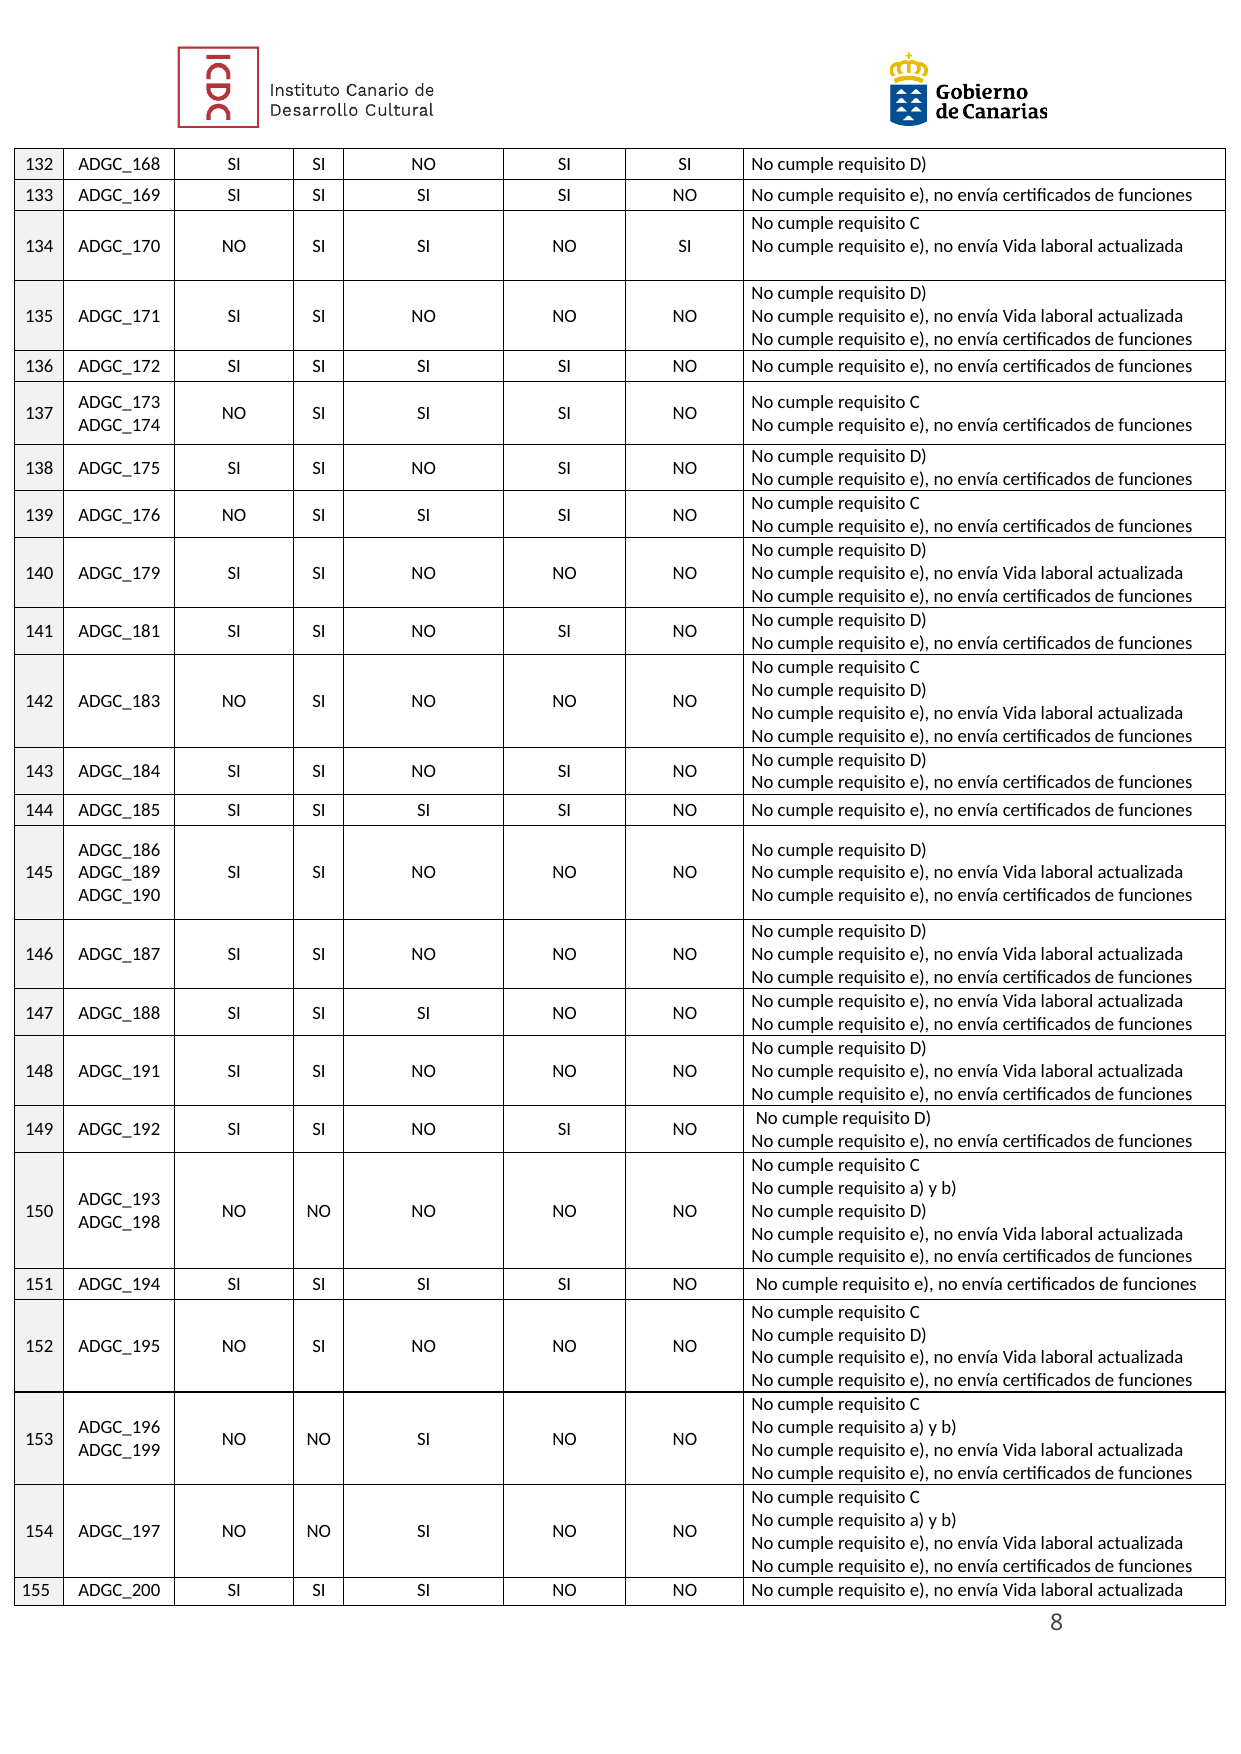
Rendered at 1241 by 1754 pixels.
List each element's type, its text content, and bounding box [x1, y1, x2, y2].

table_cell ADGC_195 [64, 1300, 174, 1391]
table_cell NO [626, 491, 743, 537]
table_cell SI [504, 382, 625, 443]
table_cell ADGC_172 [64, 351, 174, 381]
table_cell SI [294, 382, 343, 443]
table_cell NO [504, 1153, 625, 1267]
table_cell NO [626, 826, 743, 918]
table_cell NO [626, 1300, 743, 1391]
table_cell SI [294, 445, 343, 490]
table_cell No cumple requisito D) No cumple requisito e), no envía Vida laboral actualizada No cumple requisito e), no envía certificados de funciones [744, 920, 1225, 988]
table_cell NO [344, 281, 503, 350]
table_cell ADGC_179 [64, 538, 174, 607]
table_cell NO [175, 1485, 293, 1577]
table_cell NO [626, 1036, 743, 1105]
table_cell 140 [15, 538, 63, 607]
table_cell SI [294, 538, 343, 607]
table_cell ADGC_192 [64, 1106, 174, 1152]
table_cell SI [294, 608, 343, 654]
table_cell 151 [15, 1269, 63, 1299]
table_cell 146 [15, 920, 63, 988]
table_cell No cumple requisito C No cumple requisito D) No cumple requisito e), no envía Vida laboral actualizada No cumple requisito e), no envía certificados de funciones [744, 655, 1225, 747]
table_cell NO [294, 1485, 343, 1577]
table_cell SI [175, 1578, 293, 1605]
table_cell NO [626, 1393, 743, 1484]
table_cell SI [344, 211, 503, 280]
table_cell SI [344, 795, 503, 825]
table_cell NO [626, 1485, 743, 1577]
table_cell No cumple requisito e), no envía certificados de funciones [744, 795, 1225, 825]
table_cell SI [344, 1269, 503, 1299]
table_cell NO [344, 655, 503, 747]
table_cell 139 [15, 491, 63, 537]
table_cell No cumple requisito C No cumple requisito a) y b) No cumple requisito D) No cumple requisito e), no envía Vida laboral actualizada No cumple requisito e), no envía certificados de funciones [744, 1153, 1225, 1267]
table_cell NO [626, 1578, 743, 1605]
table_cell ADGC_185 [64, 795, 174, 825]
table_cell 133 [15, 180, 63, 210]
table_cell NO [504, 538, 625, 607]
table_cell NO [626, 655, 743, 747]
table_cell NO [344, 445, 503, 490]
table_cell No cumple requisito e), no envía certificados de funciones [744, 351, 1225, 381]
table_cell NO [504, 920, 625, 988]
table_cell NO [344, 920, 503, 988]
table_cell 154 [15, 1485, 63, 1577]
table_cell SI [504, 351, 625, 381]
table_cell 149 [15, 1106, 63, 1152]
table_cell NO [344, 1153, 503, 1267]
table_cell SI [294, 920, 343, 988]
table_cell ADGC_191 [64, 1036, 174, 1105]
table_cell SI [175, 1036, 293, 1105]
table_cell ADGC_173 ADGC_174 [64, 382, 174, 443]
table_cell SI [294, 149, 343, 179]
table_cell SI [294, 1269, 343, 1299]
table_cell NO [175, 382, 293, 443]
table_cell SI [294, 795, 343, 825]
table_cell SI [294, 655, 343, 747]
table_cell No cumple requisito D) No cumple requisito e), no envía Vida laboral actualizada No cumple requisito e), no envía certificados de funciones [744, 826, 1225, 918]
table_cell ADGC_181 [64, 608, 174, 654]
table_cell NO [504, 1036, 625, 1105]
table_cell No cumple requisito D) No cumple requisito e), no envía certificados de funciones [744, 608, 1225, 654]
table_cell ADGC_169 [64, 180, 174, 210]
table_cell SI [504, 748, 625, 793]
table_cell No cumple requisito e), no envía certificados de funciones [744, 1269, 1225, 1299]
table_cell No cumple requisito D) No cumple requisito e), no envía certificados de funciones [744, 1106, 1225, 1152]
table_cell NO [626, 1153, 743, 1267]
table_cell SI [344, 351, 503, 381]
table_cell ADGC_176 [64, 491, 174, 537]
table_cell ADGC_183 [64, 655, 174, 747]
table_cell NO [626, 920, 743, 988]
table_cell NO [175, 491, 293, 537]
table_cell SI [504, 491, 625, 537]
table_cell SI [294, 491, 343, 537]
table_cell SI [504, 608, 625, 654]
table_cell NO [504, 1485, 625, 1577]
table_cell No cumple requisito C No cumple requisito a) y b) No cumple requisito e), no envía Vida laboral actualizada No cumple requisito e), no envía certificados de funciones [744, 1393, 1225, 1484]
table_cell SI [626, 149, 743, 179]
table_cell SI [504, 1106, 625, 1152]
table_cell 152 [15, 1300, 63, 1391]
table_cell NO [344, 538, 503, 607]
table_cell NO [344, 149, 503, 179]
table_cell No cumple requisito D) No cumple requisito e), no envía Vida laboral actualizada No cumple requisito e), no envía certificados de funciones [744, 1036, 1225, 1105]
table_cell NO [175, 1300, 293, 1391]
table_cell NO [504, 989, 625, 1035]
table_cell NO [344, 748, 503, 793]
table_cell ADGC_186 ADGC_189 ADGC_190 [64, 826, 174, 918]
table_cell SI [504, 795, 625, 825]
table_cell NO [504, 1578, 625, 1605]
table_cell NO [626, 382, 743, 443]
table_cell SI [175, 1106, 293, 1152]
table_cell SI [175, 149, 293, 179]
table_cell ADGC_193 ADGC_198 [64, 1153, 174, 1267]
table_cell SI [504, 180, 625, 210]
table_cell No cumple requisito D) No cumple requisito e), no envía Vida laboral actualizada No cumple requisito e), no envía certificados de funciones [744, 281, 1225, 350]
table_cell SI [344, 1578, 503, 1605]
table_cell 137 [15, 382, 63, 443]
table_cell NO [626, 538, 743, 607]
table_cell SI [175, 281, 293, 350]
table_cell 142 [15, 655, 63, 747]
table_cell SI [175, 445, 293, 490]
table_cell 145 [15, 826, 63, 918]
table_cell ADGC_194 [64, 1269, 174, 1299]
table_cell 150 [15, 1153, 63, 1267]
table_cell No cumple requisito C No cumple requisito e), no envía certificados de funciones [744, 382, 1225, 443]
table_cell NO [626, 795, 743, 825]
table_cell 138 [15, 445, 63, 490]
table_cell 136 [15, 351, 63, 381]
table_cell No cumple requisito D) No cumple requisito e), no envía certificados de funciones [744, 748, 1225, 793]
table_cell SI [504, 1269, 625, 1299]
table_cell SI [175, 351, 293, 381]
table_cell NO [175, 655, 293, 747]
table_cell SI [344, 382, 503, 443]
table_cell ADGC_168 [64, 149, 174, 179]
table_cell NO [175, 1153, 293, 1267]
table_cell SI [175, 989, 293, 1035]
table_cell ADGC_187 [64, 920, 174, 988]
table_cell SI [294, 748, 343, 793]
table_cell 153 [15, 1393, 63, 1484]
table_cell SI [294, 1106, 343, 1152]
table_cell NO [504, 1300, 625, 1391]
table_cell NO [626, 608, 743, 654]
table_cell SI [344, 1485, 503, 1577]
table_cell NO [344, 1106, 503, 1152]
table_cell NO [344, 608, 503, 654]
table_cell NO [626, 1269, 743, 1299]
table_cell ADGC_171 [64, 281, 174, 350]
table_cell ADGC_175 [64, 445, 174, 490]
table_cell NO [294, 1393, 343, 1484]
table_cell 132 [15, 149, 63, 179]
table_cell SI [294, 281, 343, 350]
table_cell SI [175, 795, 293, 825]
table_cell NO [626, 989, 743, 1035]
table_cell 148 [15, 1036, 63, 1105]
table_cell ADGC_184 [64, 748, 174, 793]
table_cell SI [175, 538, 293, 607]
table_cell No cumple requisito C No cumple requisito D) No cumple requisito e), no envía Vida laboral actualizada No cumple requisito e), no envía certificados de funciones [744, 1300, 1225, 1391]
table_cell SI [294, 180, 343, 210]
table_cell SI [294, 1036, 343, 1105]
table_cell NO [175, 211, 293, 280]
table_cell SI [175, 748, 293, 793]
table_cell 144 [15, 795, 63, 825]
table_cell NO [504, 826, 625, 918]
table_cell NO [626, 351, 743, 381]
table_cell No cumple requisito D) No cumple requisito e), no envía certificados de funciones [744, 445, 1225, 490]
table_cell NO [344, 1300, 503, 1391]
table_cell ADGC_196 ADGC_199 [64, 1393, 174, 1484]
table_cell SI [294, 211, 343, 280]
table_cell NO [626, 1106, 743, 1152]
table_cell NO [626, 180, 743, 210]
table_cell NO [504, 211, 625, 280]
table_cell No cumple requisito e), no envía certificados de funciones [744, 180, 1225, 210]
table_cell SI [175, 826, 293, 918]
table_cell SI [504, 149, 625, 179]
table_cell 147 [15, 989, 63, 1035]
table_cell 141 [15, 608, 63, 654]
table_cell SI [504, 445, 625, 490]
table_cell ADGC_200 [64, 1578, 174, 1605]
table_cell No cumple requisito C No cumple requisito a) y b) No cumple requisito e), no envía Vida laboral actualizada No cumple requisito e), no envía certificados de funciones [744, 1485, 1225, 1577]
table_cell SI [294, 1578, 343, 1605]
table_cell SI [294, 351, 343, 381]
table_cell No cumple requisito e), no envía Vida laboral actualizada No cumple requisito e), no envía certificados de funciones [744, 989, 1225, 1035]
table_cell SI [294, 989, 343, 1035]
table_cell SI [344, 1393, 503, 1484]
table_cell NO [504, 1393, 625, 1484]
table_cell No cumple requisito e), no envía Vida laboral actualizada [744, 1578, 1225, 1605]
table_cell SI [294, 1300, 343, 1391]
table_cell 134 [15, 211, 63, 280]
table_cell SI [175, 608, 293, 654]
table_cell No cumple requisito D) No cumple requisito e), no envía Vida laboral actualizada No cumple requisito e), no envía certificados de funciones [744, 538, 1225, 607]
table_cell NO [626, 748, 743, 793]
table_cell SI [175, 1269, 293, 1299]
table_cell NO [504, 281, 625, 350]
table_cell No cumple requisito C No cumple requisito e), no envía Vida laboral actualizada [744, 211, 1225, 280]
table_cell NO [294, 1153, 343, 1267]
table_cell NO [344, 826, 503, 918]
table_cell 143 [15, 748, 63, 793]
table_cell ADGC_197 [64, 1485, 174, 1577]
table_cell NO [344, 1036, 503, 1105]
table_cell SI [344, 491, 503, 537]
table_cell SI [344, 989, 503, 1035]
table_cell SI [344, 180, 503, 210]
table_cell NO [626, 281, 743, 350]
table_cell SI [626, 211, 743, 280]
table_cell NO [504, 655, 625, 747]
table_cell 155 [15, 1578, 63, 1605]
table_cell 135 [15, 281, 63, 350]
table_cell SI [294, 826, 343, 918]
table_cell NO [626, 445, 743, 490]
table_cell ADGC_170 [64, 211, 174, 280]
table_cell No cumple requisito C No cumple requisito e), no envía certificados de funciones [744, 491, 1225, 537]
table_cell SI [175, 920, 293, 988]
table_cell NO [175, 1393, 293, 1484]
table_cell SI [175, 180, 293, 210]
table_cell ADGC_188 [64, 989, 174, 1035]
table_cell No cumple requisito D) [744, 149, 1225, 179]
